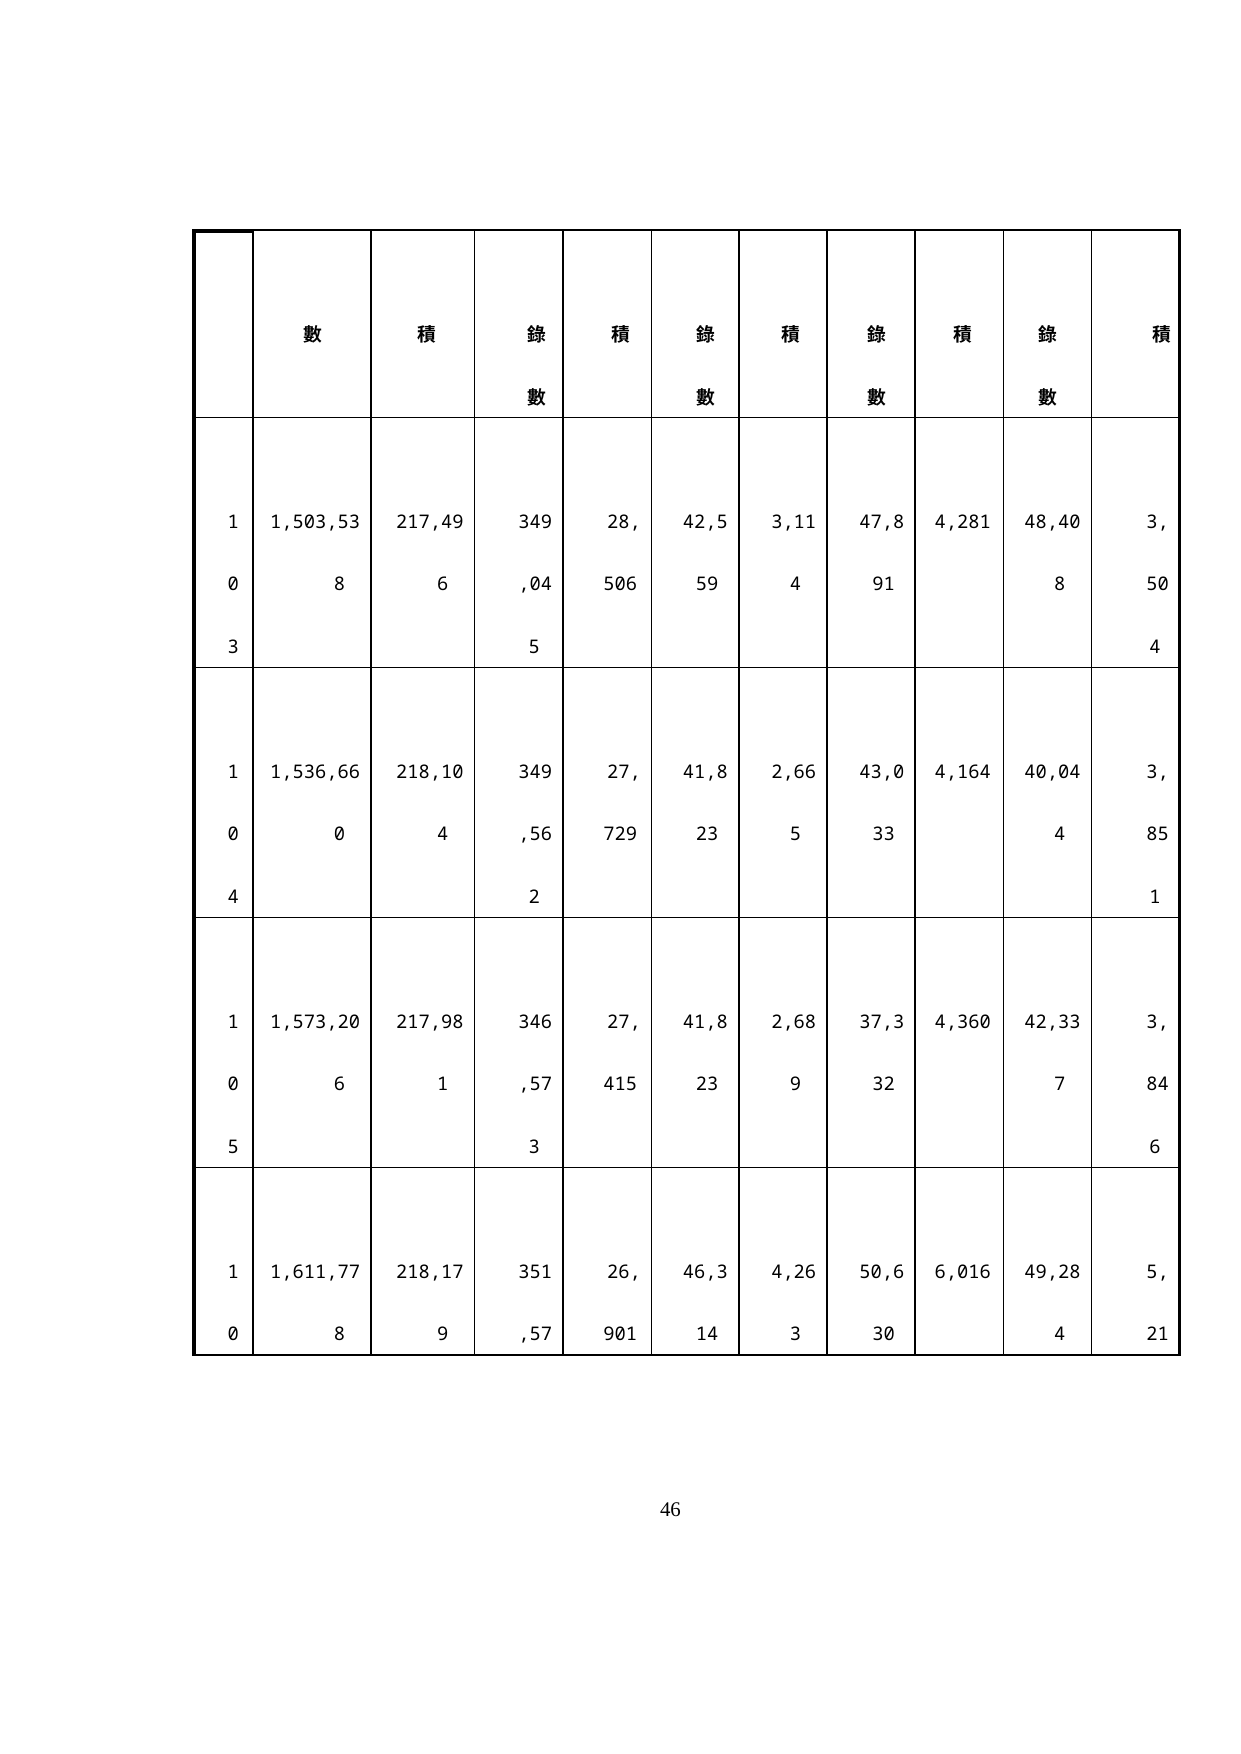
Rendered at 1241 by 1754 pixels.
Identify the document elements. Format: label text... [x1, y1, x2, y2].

table_cell 1,573,206 [254, 918, 370, 1167]
table_cell 218,104 [372, 668, 474, 917]
table_cell 積 [740, 231, 826, 417]
table_cell 42,337 [1004, 918, 1091, 1167]
table_cell 50,630 [828, 1168, 914, 1354]
table_cell 27,729 [564, 668, 651, 917]
table_cell 5,21 [1092, 1168, 1178, 1354]
table_cell 錄數 [1004, 231, 1091, 417]
table_cell 錄數 [652, 231, 738, 417]
table_cell 40,044 [1004, 668, 1091, 917]
table_cell 351,57 [475, 1168, 562, 1354]
table_cell 3,504 [1092, 418, 1178, 667]
table_cell 48,408 [1004, 418, 1091, 667]
table_cell 積 [916, 231, 1003, 417]
table_cell 43,033 [828, 668, 914, 917]
table_cell 3,114 [740, 418, 826, 667]
table_cell 49,284 [1004, 1168, 1091, 1354]
table_cell 46,314 [652, 1168, 738, 1354]
table_cell 數 [254, 231, 370, 417]
table_cell 104 [196, 668, 252, 917]
table_cell 3,846 [1092, 918, 1178, 1167]
table_cell 28,506 [564, 418, 651, 667]
table_cell 41,823 [652, 668, 738, 917]
table_cell 錄數 [475, 231, 562, 417]
table_cell 1,503,538 [254, 418, 370, 667]
table_cell 10 [196, 1168, 252, 1354]
table_cell 218,179 [372, 1168, 474, 1354]
table_cell 41,823 [652, 918, 738, 1167]
table_cell 105 [196, 918, 252, 1167]
table_cell 349,045 [475, 418, 562, 667]
table_cell 2,665 [740, 668, 826, 917]
table_cell 錄數 [828, 231, 914, 417]
table_cell 37,332 [828, 918, 914, 1167]
table_cell 217,496 [372, 418, 474, 667]
table_cell 217,981 [372, 918, 474, 1167]
table_cell 1,536,660 [254, 668, 370, 917]
table_cell 4,360 [916, 918, 1003, 1167]
table_cell 積 [1092, 231, 1178, 417]
table_cell 346,573 [475, 918, 562, 1167]
table_cell 2,689 [740, 918, 826, 1167]
table_cell 4,263 [740, 1168, 826, 1354]
table_cell 3,851 [1092, 668, 1178, 917]
table_cell 4,281 [916, 418, 1003, 667]
table_cell 47,891 [828, 418, 914, 667]
table_cell 1,611,778 [254, 1168, 370, 1354]
table_cell 6,016 [916, 1168, 1003, 1354]
table_header [196, 233, 252, 417]
table_cell 4,164 [916, 668, 1003, 917]
table_cell 26,901 [564, 1168, 651, 1354]
table_cell 103 [196, 418, 252, 667]
table_cell 積 [564, 231, 651, 417]
table_cell 27,415 [564, 918, 651, 1167]
table_cell 積 [372, 231, 474, 417]
table_cell 349,562 [475, 668, 562, 917]
table_cell 42,559 [652, 418, 738, 667]
